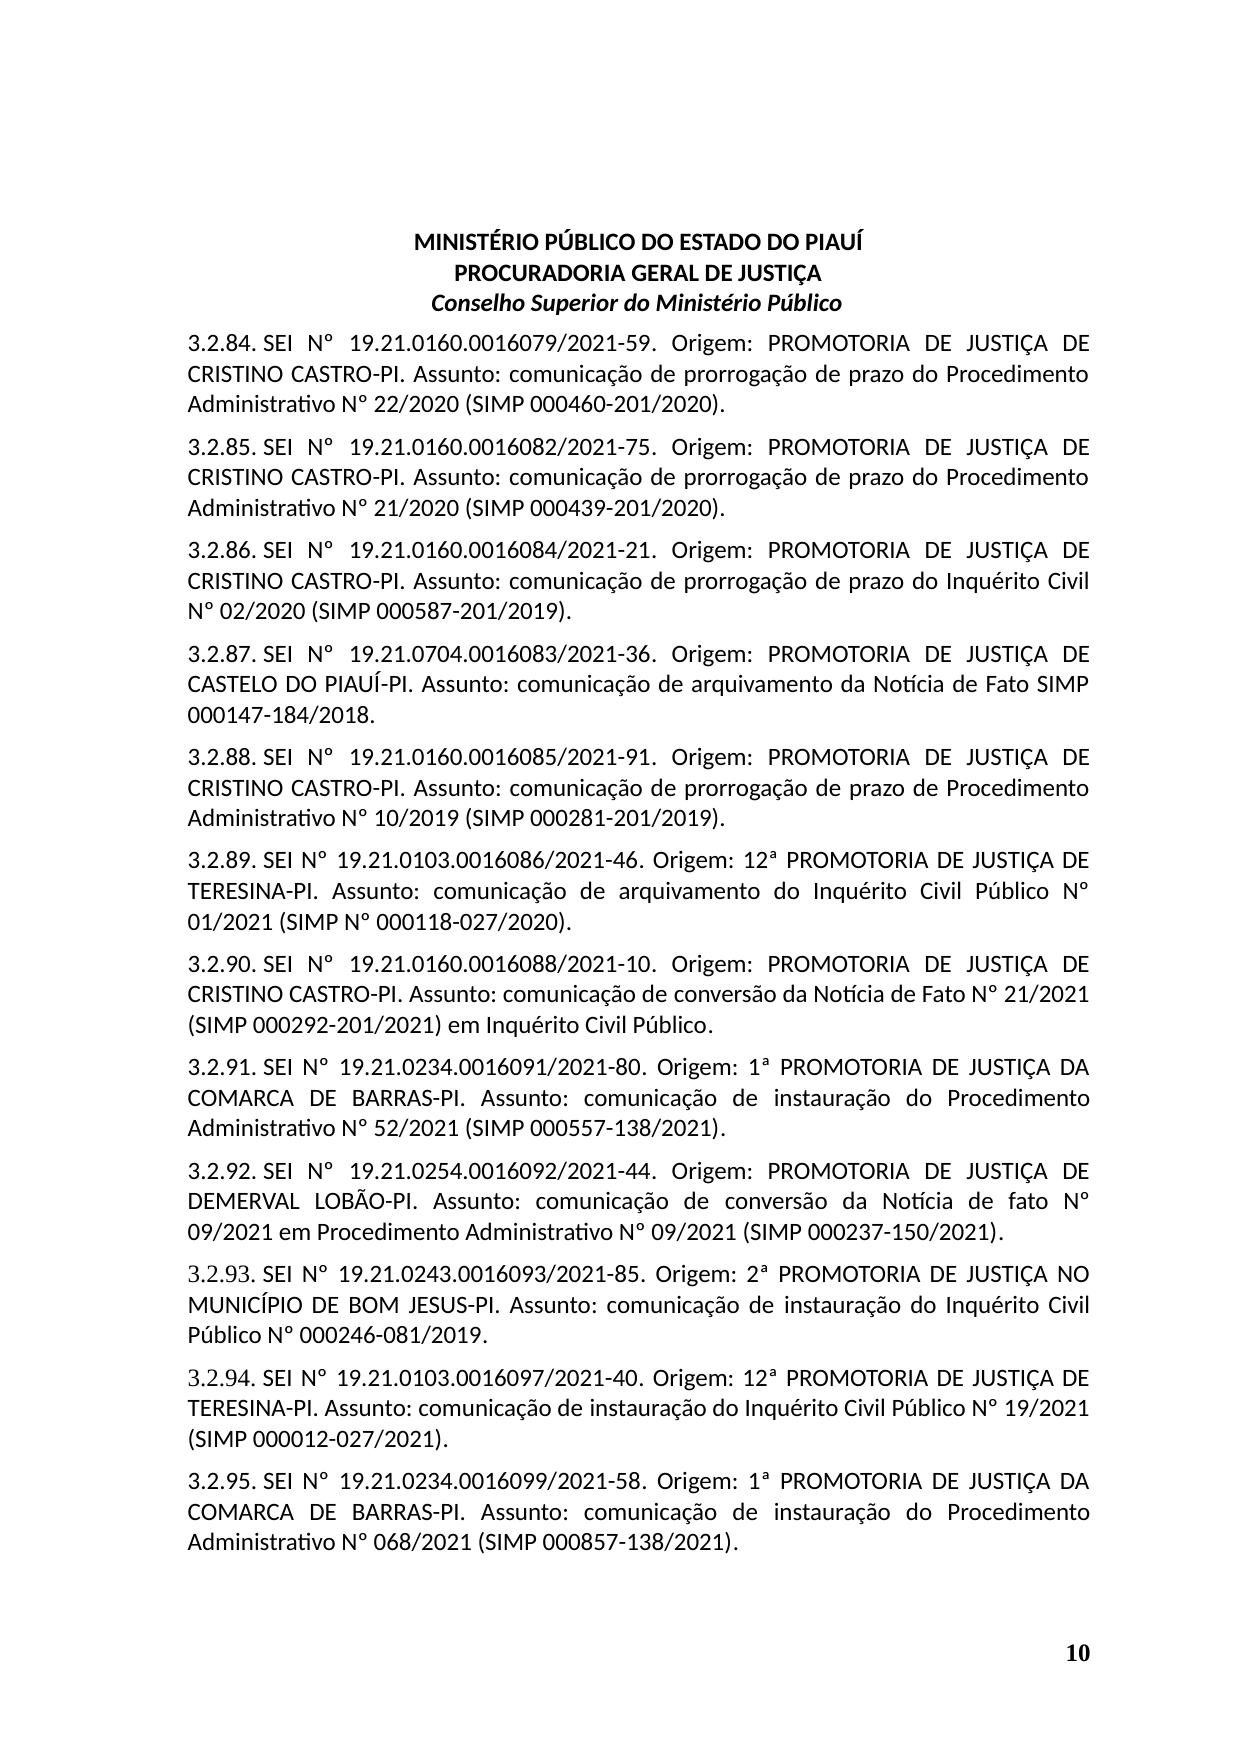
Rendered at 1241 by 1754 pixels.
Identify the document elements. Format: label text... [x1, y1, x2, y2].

list SEI Nº 19.21.0103.0016086/2021-46. Origem: 12ª PROMOTORIA DE JUSTIÇA DE TERESINA-PI. Assunto: comunicação de arquivamento do Inquérito Civil Público Nº 01/2021 (SIMP Nº 000118-027/2020). [187, 845, 1090, 936]
list SEI Nº 19.21.0234.0016099/2021-58. Origem: 1ª PROMOTORIA DE JUSTIÇA DA COMARCA DE BARRAS-PI. Assunto: comunicação de instauração do Procedimento Administrativo Nº 068/2021 (SIMP 000857-138/2021). [187, 1465, 1090, 1557]
list SEI Nº 19.21.0243.0016093/2021-85. Origem: 2ª PROMOTORIA DE JUSTIÇA NO MUNICÍPIO DE BOM JESUS-PI. Assunto: comunicação de instauração do Inquérito Civil Público Nº 000246-081/2019. [187, 1258, 1090, 1350]
list SEI Nº 19.21.0160.0016084/2021-21. Origem: PROMOTORIA DE JUSTIÇA DE CRISTINO CASTRO-PI. Assunto: comunicação de prorrogação de prazo do Inquérito Civil Nº 02/2020 (SIMP 000587-201/2019). [187, 534, 1090, 626]
list SEI Nº 19.21.0234.0016091/2021-80. Origem: 1ª PROMOTORIA DE JUSTIÇA DA COMARCA DE BARRAS-PI. Assunto: comunicação de instauração do Procedimento Administrativo Nº 52/2021 (SIMP 000557-138/2021). [187, 1052, 1090, 1143]
list SEI Nº 19.21.0103.0016097/2021-40. Origem: 12ª PROMOTORIA DE JUSTIÇA DE TERESINA-PI. Assunto: comunicação de instauração do Inquérito Civil Público Nº 19/2021 (SIMP 000012-027/2021). [187, 1362, 1090, 1453]
list SEI Nº 19.21.0160.0016088/2021-10. Origem: PROMOTORIA DE JUSTIÇA DE CRISTINO CASTRO-PI. Assunto: comunicação de conversão da Notícia de Fato Nº 21/2021 (SIMP 000292-201/2021) em Inquérito Civil Público. [187, 948, 1090, 1040]
list SEI Nº 19.21.0160.0016085/2021-91. Origem: PROMOTORIA DE JUSTIÇA DE CRISTINO CASTRO-PI. Assunto: comunicação de prorrogação de prazo de Procedimento Administrativo Nº 10/2019 (SIMP 000281-201/2019). [187, 741, 1090, 833]
list SEI Nº 19.21.0160.0016082/2021-75. Origem: PROMOTORIA DE JUSTIÇA DE CRISTINO CASTRO-PI. Assunto: comunicação de prorrogação de prazo do Procedimento Administrativo Nº 21/2020 (SIMP 000439-201/2020). [187, 431, 1090, 522]
list SEI Nº 19.21.0160.0016079/2021-59. Origem: PROMOTORIA DE JUSTIÇA DE CRISTINO CASTRO-PI. Assunto: comunicação de prorrogação de prazo do Procedimento Administrativo Nº 22/2020 (SIMP 000460-201/2020). [187, 327, 1090, 419]
list SEI Nº 19.21.0704.0016083/2021-36. Origem: PROMOTORIA DE JUSTIÇA DE CASTELO DO PIAUÍ-PI. Assunto: comunicação de arquivamento da Notícia de Fato SIMP 000147-184/2018. [187, 638, 1090, 729]
list SEI Nº 19.21.0254.0016092/2021-44. Origem: PROMOTORIA DE JUSTIÇA DE DEMERVAL LOBÃO-PI. Assunto: comunicação de conversão da Notícia de fato Nº 09/2021 em Procedimento Administrativo Nº 09/2021 (SIMP 000237-150/2021). [187, 1155, 1090, 1247]
